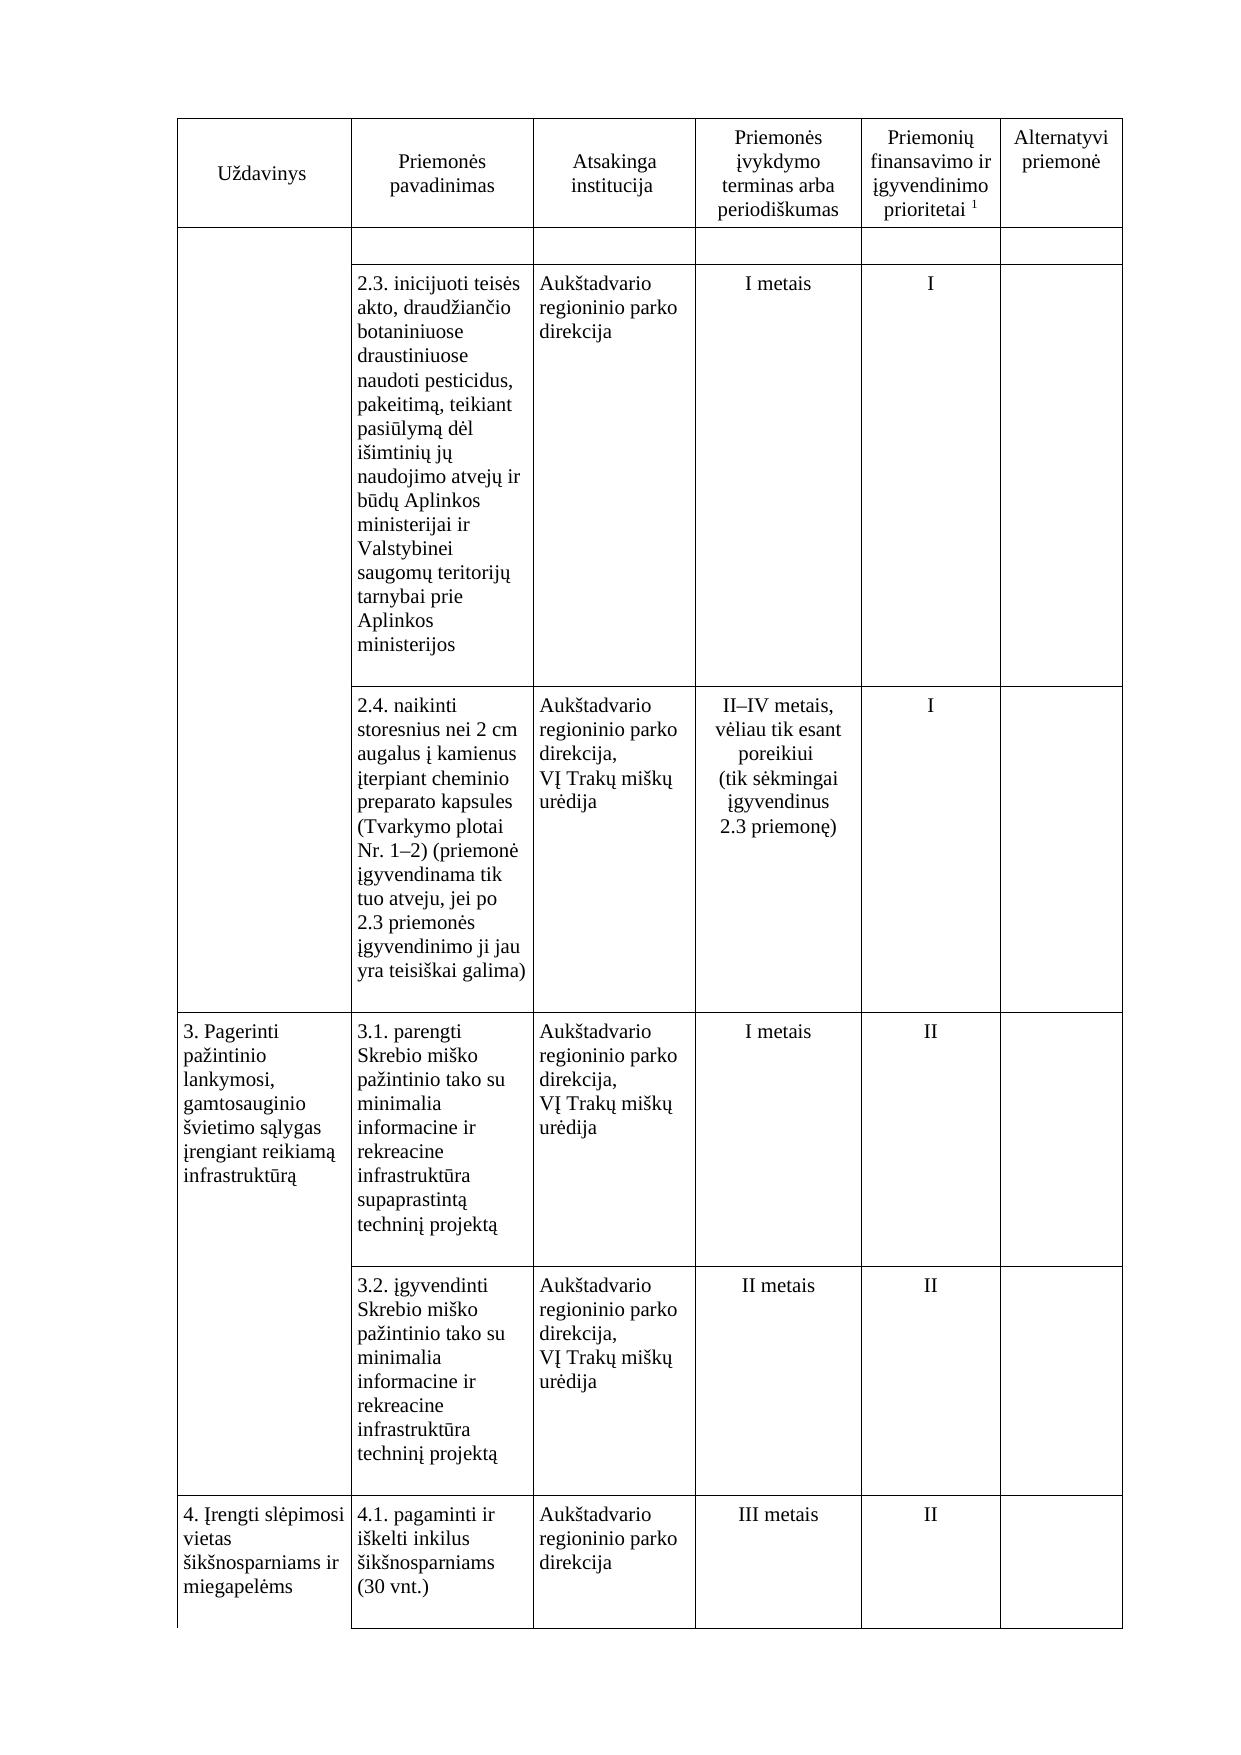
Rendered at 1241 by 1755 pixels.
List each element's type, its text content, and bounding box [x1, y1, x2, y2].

table_cell Aukštadvario regioninio parko direkcija [534, 1496, 695, 1628]
table_cell II–IV metais, vėliau tik esant poreikiui (tik sėkmingai įgyvendinus 2.3 priemonę) [696, 687, 861, 1012]
table_header Uždavinys [178, 119, 351, 227]
table_cell [1001, 1267, 1122, 1495]
table_cell II metais [696, 1267, 861, 1495]
table_cell 3.2. įgyvendinti Skrebio miško pažintinio tako su minimalia informacine ir rekreacine infrastruktūra techninį projektą [352, 1267, 533, 1495]
table_cell [1001, 687, 1122, 1012]
table_cell [178, 264, 351, 686]
table_cell 2.4. naikinti storesnius nei 2 cm augalus į kamienus įterpiant cheminio preparato kapsules (Tvarkymo plotai Nr. 1–2) (priemonė įgyvendinama tik tuo atveju, jei po 2.3 priemonės įgyvendinimo ji jau yra teisiškai galima) [352, 687, 533, 1012]
table_cell [1001, 228, 1122, 264]
table_header Alternatyvi priemonė [1001, 119, 1122, 227]
table_cell I [862, 265, 1000, 686]
table_cell [1001, 1496, 1122, 1628]
table_cell 3. Pagerinti pažintinio lankymosi, gamtosauginio švietimo sąlygas įrengiant reikiamą infrastruktūrą [178, 1013, 351, 1266]
table_cell II [862, 1496, 1000, 1628]
table_header Priemonių finansavimo ir įgyvendinimo prioritetai 1 [862, 119, 1000, 227]
table_cell [178, 1266, 351, 1495]
table_cell [534, 228, 695, 264]
table_cell Aukštadvario regioninio parko direkcija, VĮ Trakų miškų urėdija [534, 1267, 695, 1495]
table_cell 2.3. inicijuoti teisės akto, draudžiančio botaniniuose draustiniuose naudoti pesticidus, pakeitimą, teikiant pasiūlymą dėl išimtinių jų naudojimo atvejų ir būdų Aplinkos ministerijai ir Valstybinei saugomų teritorijų tarnybai prie Aplinkos ministerijos [352, 265, 533, 686]
table_header Atsakinga institucija [534, 119, 695, 227]
table_cell [352, 228, 533, 264]
table_cell I metais [696, 265, 861, 686]
table_cell II [862, 1267, 1000, 1495]
table_header Priemonės įvykdymo terminas arba periodiškumas [696, 119, 861, 227]
table_cell [1001, 265, 1122, 686]
table_cell II [862, 1013, 1000, 1266]
table_cell Aukštadvario regioninio parko direkcija, VĮ Trakų miškų urėdija [534, 1013, 695, 1266]
table_cell I [862, 687, 1000, 1012]
table_header Priemonės pavadinimas [352, 119, 533, 227]
table_cell [178, 686, 351, 1012]
table_cell Aukštadvario regioninio parko direkcija [534, 265, 695, 686]
table_cell [862, 228, 1000, 264]
table_cell I metais [696, 1013, 861, 1266]
table_cell [1001, 1013, 1122, 1266]
table_cell [178, 228, 351, 264]
table_cell 3.1. parengti Skrebio miško pažintinio tako su minimalia informacine ir rekreacine infrastruktūra supaprastintą techninį projektą [352, 1013, 533, 1266]
table_cell Aukštadvario regioninio parko direkcija, VĮ Trakų miškų urėdija [534, 687, 695, 1012]
table_cell [696, 228, 861, 264]
table_cell III metais [696, 1496, 861, 1628]
table_cell 4. Įrengti slėpimosi vietas šikšnosparniams ir miegapelėms [178, 1496, 351, 1628]
table_cell 4.1. pagaminti ir iškelti inkilus šikšnosparniams (30 vnt.) [352, 1496, 533, 1628]
